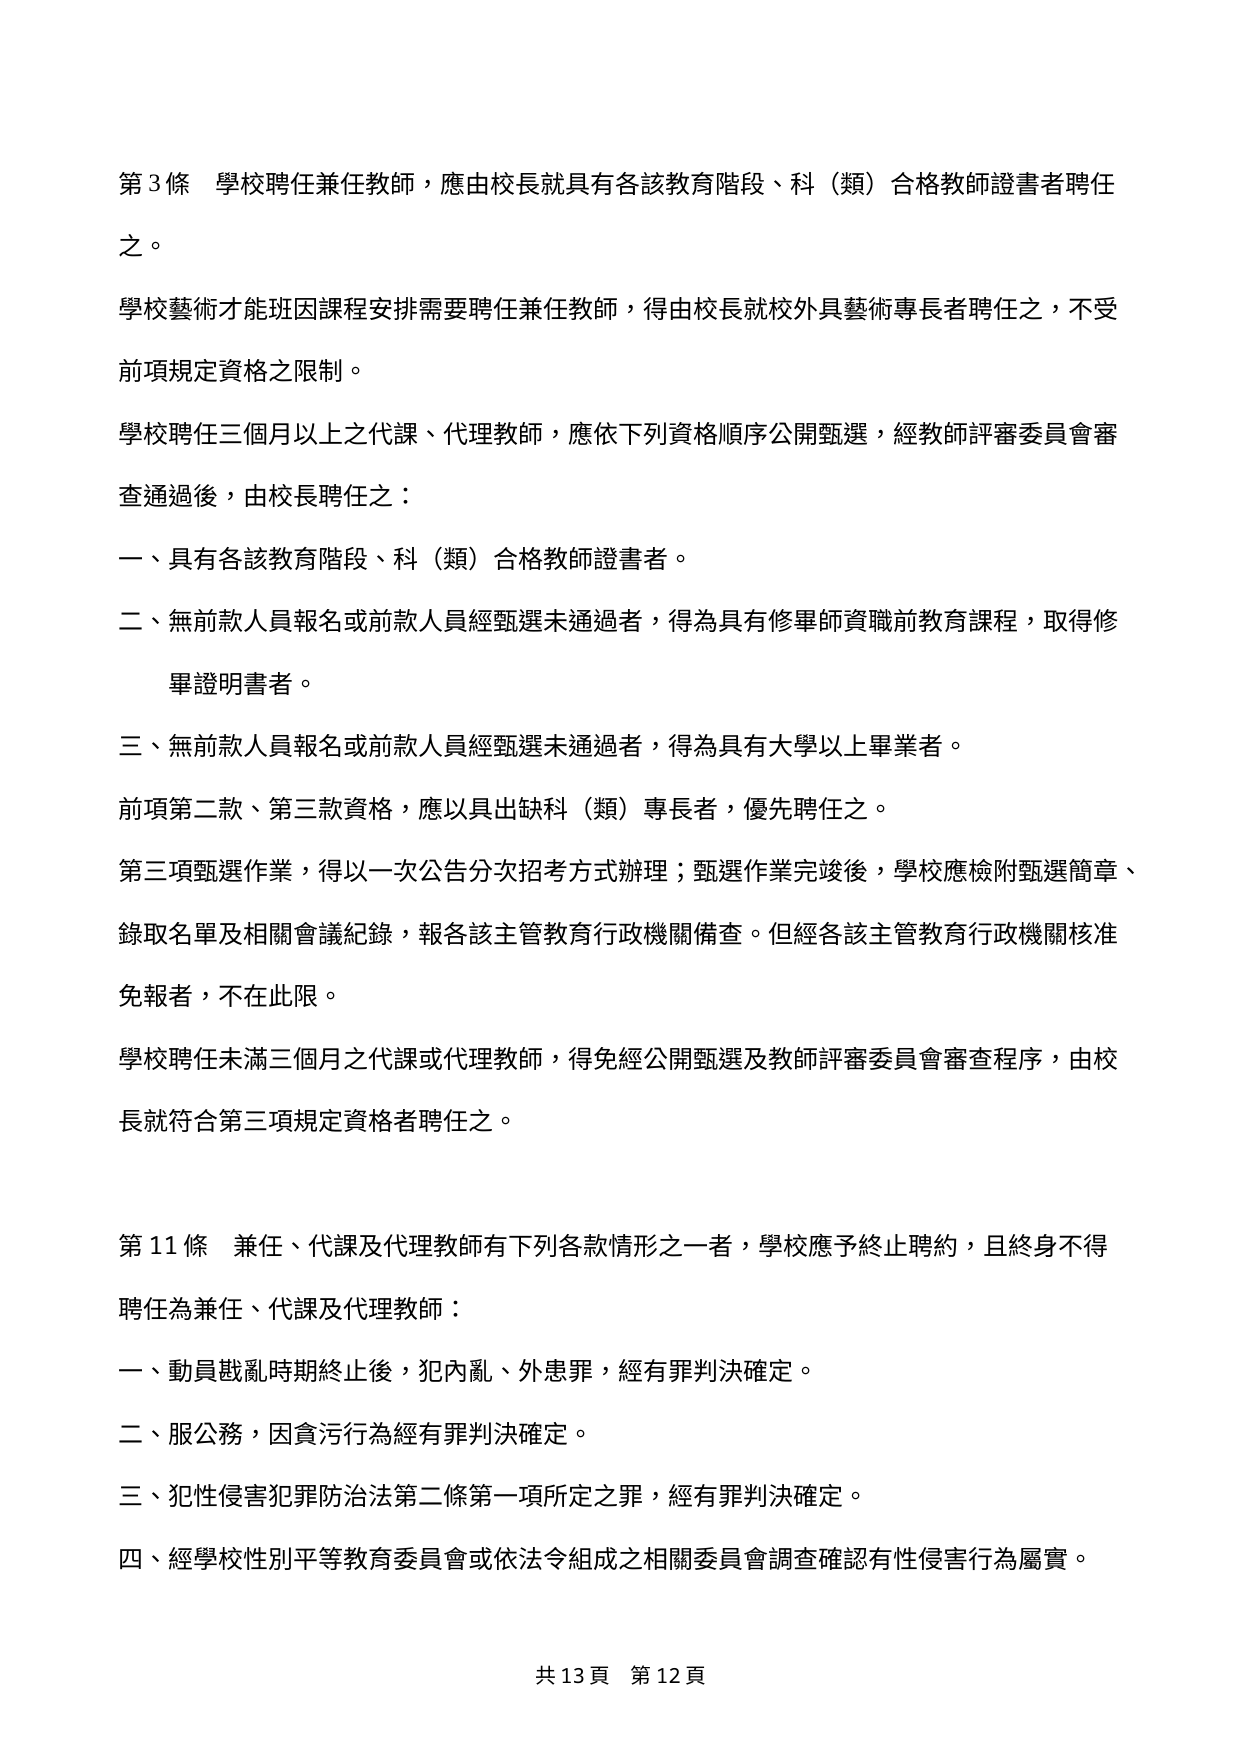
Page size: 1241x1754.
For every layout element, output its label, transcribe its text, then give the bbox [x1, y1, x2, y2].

text 學校聘任未滿三個月之代課或代理教師，得免經公開甄選及教師評審委員會審查程序，由校長就符合第三項規定資格者聘任之。 [118, 1016, 1122, 1141]
text 第3條 學校聘任兼任教師，應由校長就具有各該教育階段、科（類）合格教師證書者聘任之。 [118, 141, 1122, 266]
text 前項第二款、第三款資格，應以具出缺科（類）專長者，優先聘任之。 [118, 766, 1122, 828]
text 二、無前款人員報名或前款人員經甄選未通過者，得為具有修畢師資職前教育課程，取得修畢證明書者。 [118, 578, 1122, 703]
text 三、犯性侵害犯罪防治法第二條第一項所定之罪，經有罪判決確定。 [118, 1453, 1122, 1516]
text 第三項甄選作業，得以一次公告分次招考方式辦理；甄選作業完竣後，學校應檢附甄選簡章、錄取名單及相關會議紀錄，報各該主管教育行政機關備查。但經各該主管教育行政機關核准免報者，不在此限。 [118, 828, 1122, 1016]
text 學校聘任三個月以上之代課、代理教師，應依下列資格順序公開甄選，經教師評審委員會審查通過後，由校長聘任之： [118, 391, 1122, 516]
text 學校藝術才能班因課程安排需要聘任兼任教師，得由校長就校外具藝術專長者聘任之，不受前項規定資格之限制。 [118, 266, 1122, 391]
text 一、動員戡亂時期終止後，犯內亂、外患罪，經有罪判決確定。 [118, 1328, 1122, 1391]
text 二、服公務，因貪污行為經有罪判決確定。 [118, 1391, 1122, 1453]
text 三、無前款人員報名或前款人員經甄選未通過者，得為具有大學以上畢業者。 [118, 703, 1122, 766]
text 一、具有各該教育階段、科（類）合格教師證書者。 [118, 516, 1122, 578]
text 四、經學校性別平等教育委員會或依法令組成之相關委員會調查確認有性侵害行為屬實。 [118, 1516, 1122, 1578]
text 第11條 兼任、代課及代理教師有下列各款情形之一者，學校應予終止聘約，且終身不得聘任為兼任、代課及代理教師： [118, 1203, 1122, 1328]
